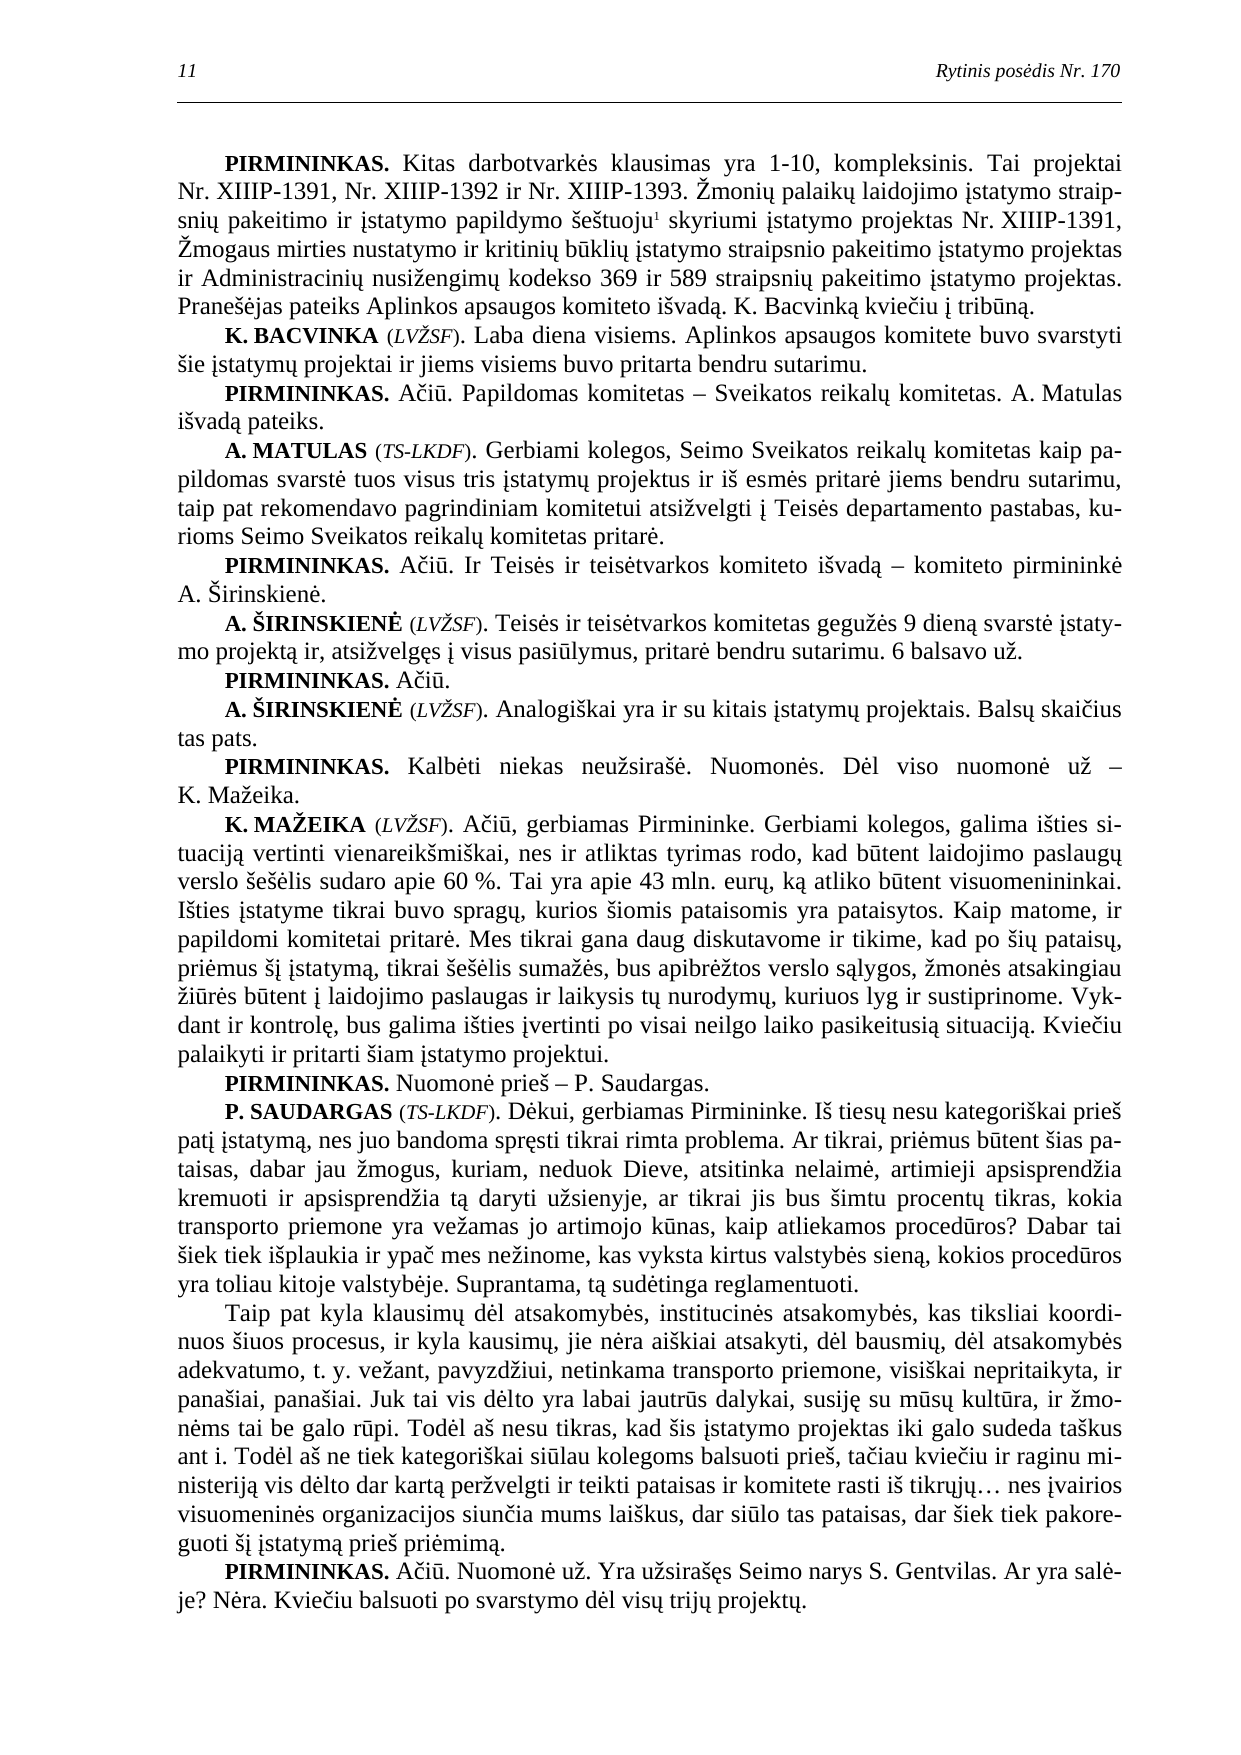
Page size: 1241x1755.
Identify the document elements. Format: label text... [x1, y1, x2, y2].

text PIRMININKAS. Ki­tas dar­bo­tvarkės klau­si­mas yra 1-10, kom­plek­si­nis. Tai pro­jek­tai Nr. XIIIP-1391, Nr. XIIIP-1392 ir Nr. XIIIP-1393. Žmo­nių pa­lai­kų lai­do­ji­mo įsta­ty­mo straip­s­nių pa­kei­ti­mo ir įsta­ty­mo pa­pil­dy­mo šeš­tuo­ju1 sky­riu­mi įsta­ty­mo pro­jek­tas Nr. XIIIP-1391, Žmo­gaus mir­ties nu­sta­ty­mo ir kri­ti­nių būk­lių įsta­ty­mo straips­nio pa­kei­ti­mo įsta­ty­mo pro­jek­tas ir Ad­mi­nist­ra­ci­nių nu­si­žen­gi­mų ko­dek­so 369 ir 589 straips­nių pa­kei­ti­mo įsta­ty­mo pro­jek­tas. Pra­ne­šė­jas pa­teiks Ap­lin­kos ap­sau­gos ko­mi­te­to iš­va­dą. K. Bac­vin­ką kvie­čiu į tri­bū­ną. [177, 148, 1122, 320]
text A. ŠIRINSKIENĖ (LVŽSF). Tei­sės ir tei­sėt­var­kos ko­mi­te­tas ge­gu­žės 9 die­ną svars­tė įsta­ty­mo pro­jek­tą ir, at­si­žvel­gęs į vi­sus pa­siū­ly­mus, pri­ta­rė ben­dru su­ta­ri­mu. 6 bal­sa­vo už. [177, 608, 1122, 665]
text PIRMININKAS. Ačiū. Nuo­mo­nė už. Yra už­si­ra­šęs Sei­mo na­rys S. Gent­vi­las. Ar yra sa­lė­je? Nė­ra. Kvie­čiu bal­suo­ti po svars­ty­mo dėl vi­sų tri­jų pro­jek­tų. [177, 1556, 1122, 1614]
text K. MAŽEIKA (LVŽSF). Ačiū, ger­bia­mas Pir­mi­nin­ke. Ger­bia­mi ko­le­gos, ga­li­ma iš­ties si­tua­ci­ją ver­tin­ti vie­na­reikš­miš­kai, nes ir at­lik­tas ty­ri­mas ro­do, kad bū­tent lai­do­ji­mo pa­slau­gų ver­slo še­šė­lis su­da­ro apie 60 %. Tai yra apie 43 mln. eu­rų, ką at­li­ko bū­tent vi­suo­me­ni­nin­kai. Iš­ties įsta­ty­me tik­rai bu­vo spra­gų, ku­rios šio­mis pa­tai­so­mis yra pa­tai­sy­tos. Kaip ma­to­me, ir pa­pil­do­mi ko­mi­te­tai pri­ta­rė. Mes tik­rai ga­na daug dis­ku­ta­vo­me ir ti­ki­me, kad po šių pa­tai­sų, pri­ėmus šį įsta­ty­mą, tik­rai še­šė­lis su­ma­žės, bus api­brėž­tos ver­slo są­ly­gos, žmo­nės at­sa­kin­giau žiū­rės bū­tent į lai­do­ji­mo pa­slau­gas ir lai­ky­sis tų nu­ro­dy­mų, ku­riuos lyg ir su­stip­ri­no­me. Vyk­dant ir kon­tro­lę, bus ga­li­ma iš­ties įver­tin­ti po vi­sai ne­il­go lai­ko pa­si­kei­tu­sią si­tu­a­ci­ją. Kvie­čiu pa­lai­ky­ti ir pri­tar­ti šiam įsta­ty­mo pro­jek­tui. [177, 809, 1122, 1068]
text PIRMININKAS. Ačiū. Pa­pil­do­mas ko­mi­te­tas – Svei­ka­tos rei­ka­lų ko­mi­te­tas. A. Ma­tu­las iš­va­dą pa­teiks. [177, 378, 1122, 435]
text K. BACVINKA (LVŽSF). La­ba die­na vi­siems. Ap­lin­kos ap­sau­gos ko­mi­te­te bu­vo svars­ty­ti šie įsta­ty­mų pro­jek­tai ir jiems vi­siems bu­vo pri­tar­ta ben­dru su­ta­ri­mu. [177, 320, 1122, 378]
text P. SAUDARGAS (TS-LKDF). Dė­kui, ger­bia­mas Pir­mi­nin­ke. Iš tie­sų ne­su ka­te­go­riš­kai prieš pa­tį įsta­ty­mą, nes juo ban­do­ma spręs­ti tik­rai rim­ta pro­ble­ma. Ar tik­rai, pri­ėmus bū­tent šias pa­tai­sas, da­bar jau žmo­gus, ku­riam, ne­duok Die­ve, at­si­tin­ka ne­lai­mė, ar­ti­mie­ji ap­si­spren­džia kre­muo­ti ir ap­si­spren­džia tą da­ry­ti už­sie­ny­je, ar tik­rai jis bus šim­tu pro­cen­tų tik­ras, ko­kia trans­por­to prie­mo­ne yra ve­ža­mas jo ar­ti­mo­jo kū­nas, kaip at­lie­ka­mos pro­ce­dū­ros? Da­bar tai šiek tiek iš­plau­kia ir ypač mes ne­ži­no­me, kas vyks­ta kir­tus vals­ty­bės sie­ną, ko­kios pro­ce­dū­ros yra to­liau ki­to­je vals­ty­bė­je. Su­pran­ta­ma, tą su­dė­tin­ga reg­la­men­tuo­ti. [177, 1096, 1122, 1298]
text A. ŠIRINSKIENĖ (LVŽSF). Ana­lo­giš­kai yra ir su ki­tais įsta­ty­mų pro­jek­tais. Bal­sų skai­čius tas pats. [177, 694, 1122, 751]
text PIRMININKAS. Kal­bė­ti nie­kas ne­už­si­ra­šė. Nuo­mo­nės. Dėl vi­so nuo­mo­nė už – K. Mažei­ka. [177, 751, 1122, 809]
text Taip pat ky­la klau­si­mų dėl at­sa­ko­my­bės, ins­ti­tu­ci­nės at­sa­ko­my­bės, kas tiks­liai ko­or­di­nuos šiuos pro­ce­sus, ir ky­la kau­si­mų, jie nė­ra aiš­kiai at­sa­ky­ti, dėl baus­mių, dėl at­sa­ko­my­bės adek­va­tu­mo, t. y. ve­žant, pa­vyz­džiui, ne­tin­ka­ma trans­por­to prie­mo­ne, vi­siš­kai ne­pri­tai­ky­ta, ir pa­na­šiai, pa­na­šiai. Juk tai vis dėl­to yra la­bai jaut­rūs da­ly­kai, su­si­ję su mū­sų kul­tū­ra, ir žmo­nėms tai be ga­lo rū­pi. To­dėl aš ne­su tik­ras, kad šis įsta­ty­mo pro­jek­tas iki ga­lo su­de­da taš­kus ant i. To­dėl aš ne tiek ka­te­go­riš­kai siū­lau ko­le­goms bal­suo­ti prieš, ta­čiau kvie­čiu ir ra­gi­nu mi­nis­te­ri­ją vis dėl­to dar kar­tą per­žvelg­ti ir teik­ti pa­tai­sas ir ko­mi­te­te ras­ti iš tik­rų­jų… nes įvai­rios vi­suo­me­ni­nės or­ga­ni­za­ci­jos siun­čia mums laiš­kus, dar siū­lo tas pa­tai­sas, dar šiek tiek pa­ko­re­guo­ti šį įsta­ty­mą prieš pri­ėmi­mą. [177, 1298, 1122, 1556]
text PIRMININKAS. Nuo­mo­nė prieš – P. Sau­dar­gas. [177, 1068, 1122, 1096]
text PIRMININKAS. Ačiū. [177, 665, 1122, 694]
text PIRMININKAS. Ačiū. Ir Tei­sės ir tei­sėt­var­kos ko­mi­te­to iš­va­dą – ko­mi­te­to pir­mi­nin­kė A. Ši­rins­kie­nė. [177, 550, 1122, 608]
text A. MATULAS (TS-LKDF). Ger­bia­mi ko­le­gos, Sei­mo Svei­ka­tos rei­ka­lų ko­mi­te­tas kaip pa­pil­do­mas svars­tė tuos vi­sus tris įsta­ty­mų pro­jek­tus ir iš es­mės pri­ta­rė jiems ben­dru su­ta­ri­mu, taip pat re­ko­men­da­vo pa­grin­di­niam ko­mi­te­tui at­si­žvelg­ti į Tei­sės de­par­ta­men­to pa­sta­bas, ku­rioms Sei­mo Svei­ka­tos rei­ka­lų ko­mi­te­tas pri­ta­rė. [177, 435, 1122, 550]
